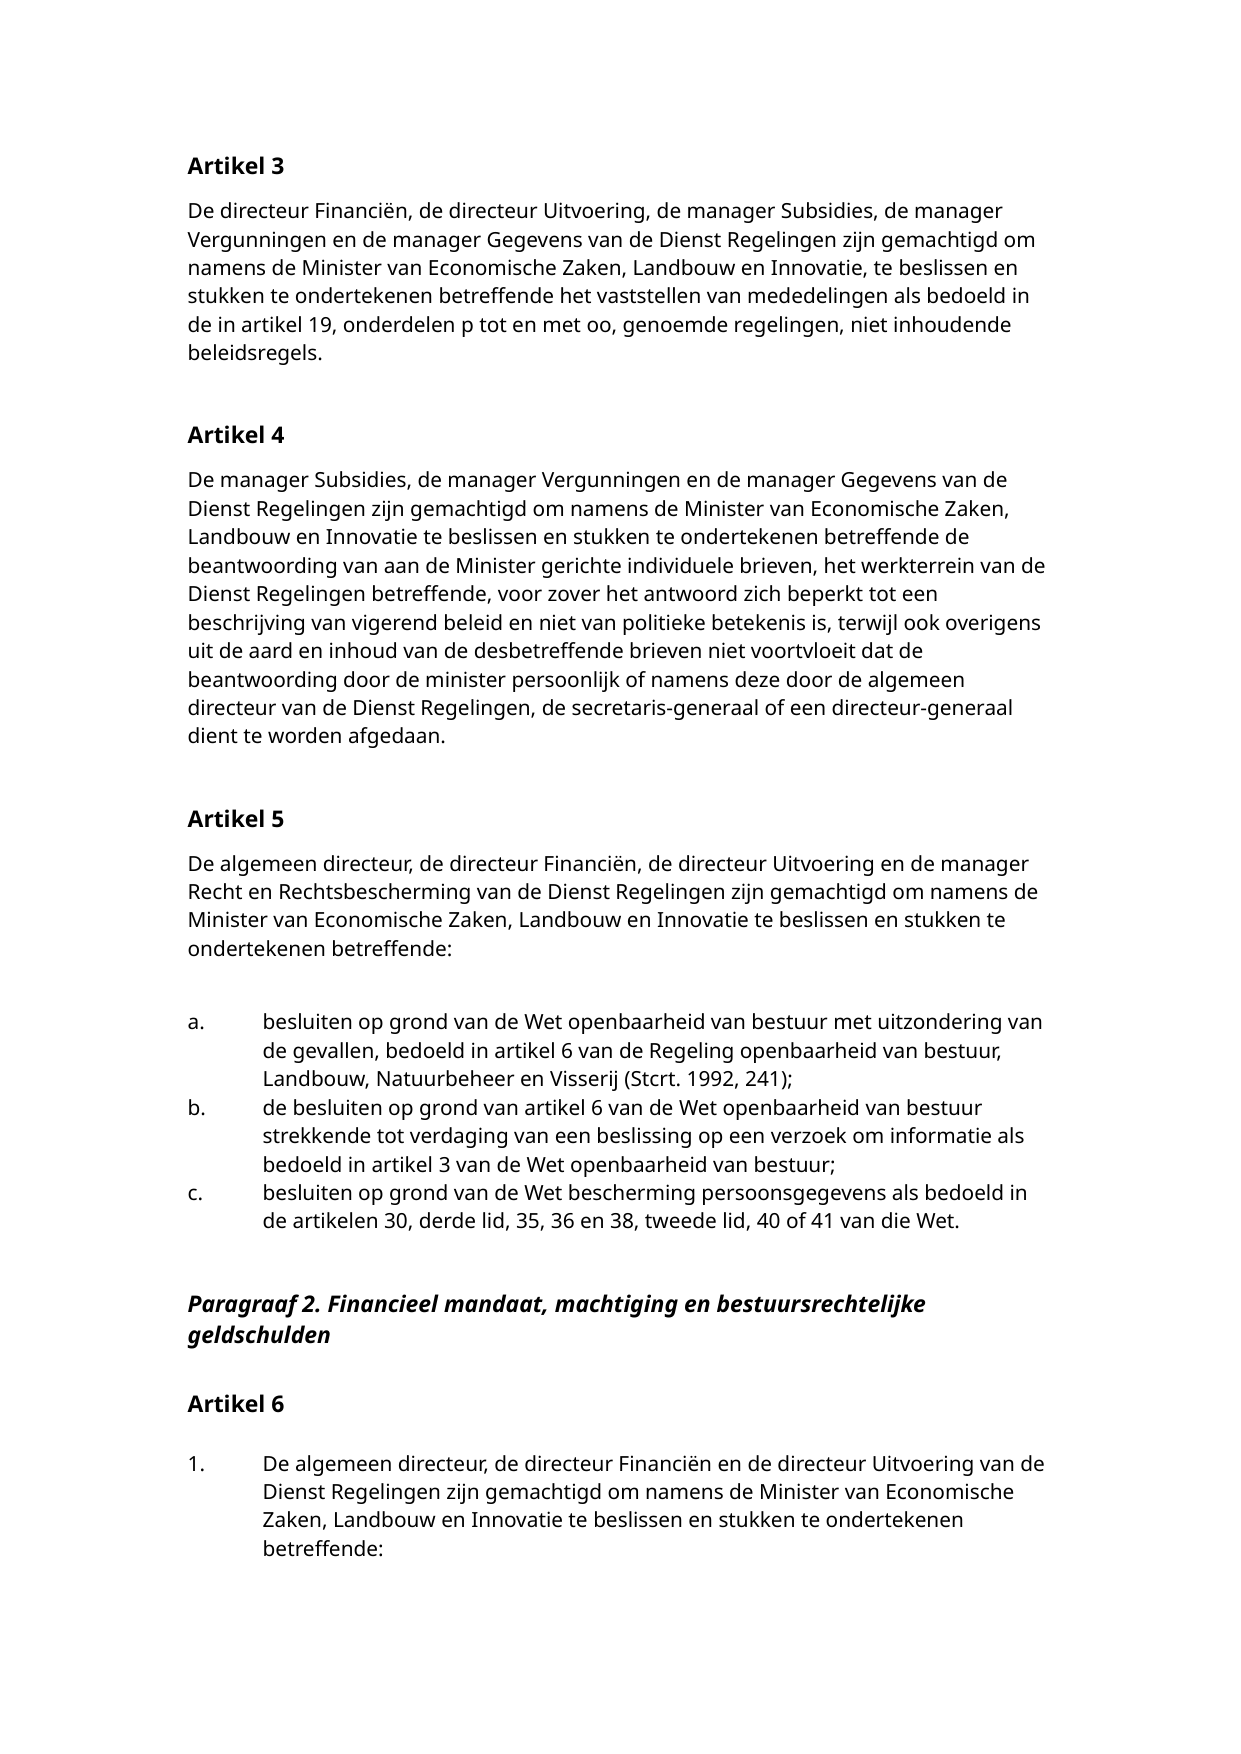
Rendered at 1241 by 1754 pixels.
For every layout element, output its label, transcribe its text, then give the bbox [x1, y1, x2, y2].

subtitle Paragraaf 2. Financieel mandaat, machtiging en bestuursrechtelijke geldschulden [187, 1287, 1053, 1350]
subtitle Artikel 5 [187, 802, 1053, 834]
subtitle Artikel 6 [187, 1387, 1053, 1419]
text De directeur Financiën, de directeur Uitvoering, de manager Subsidies, de manager Vergunningen en de manager Gegevens van de Dienst Regelingen zijn gemachtigd om namens de Minister van Economische Zaken, Landbouw en Innovatie, te beslissen en stukken te ondertekenen betreffende het vaststellen van mededelingen als bedoeld in de in artikel 19, onderdelen p tot en met oo, genoemde regelingen, niet inhoudende beleidsregels. [187, 196, 1053, 367]
list besluiten op grond van de Wet bescherming persoonsgegevens als bedoeld in de artikelen 30, derde lid, 35, 36 en 38, tweede lid, 40 of 41 van die Wet. [187, 1178, 1053, 1235]
list de besluiten op grond van artikel 6 van de Wet openbaarheid van bestuur strekkende tot verdaging van een beslissing op een verzoek om informatie als bedoeld in artikel 3 van de Wet openbaarheid van bestuur; [187, 1093, 1053, 1178]
text De algemeen directeur, de directeur Financiën, de directeur Uitvoering en de manager Recht en Rechtsbescherming van de Dienst Regelingen zijn gemachtigd om namens de Minister van Economische Zaken, Landbouw en Innovatie te beslissen en stukken te ondertekenen betreffende: [187, 849, 1053, 962]
list besluiten op grond van de Wet openbaarheid van bestuur met uitzondering van de gevallen, bedoeld in artikel 6 van de Regeling openbaarheid van bestuur, Landbouw, Natuurbeheer en Visserij (Stcrt. 1992, 241); [187, 1007, 1053, 1093]
subtitle Artikel 3 [187, 150, 1053, 181]
list De algemeen directeur, de directeur Financiën en de directeur Uitvoering van de Dienst Regelingen zijn gemachtigd om namens de Minister van Economische Zaken, Landbouw en Innovatie te beslissen en stukken te ondertekenen betreffende: [187, 1449, 1053, 1562]
subtitle Artikel 4 [187, 419, 1053, 451]
text De manager Subsidies, de manager Vergunningen en de manager Gegevens van de Dienst Regelingen zijn gemachtigd om namens de Minister van Economische Zaken, Landbouw en Innovatie te beslissen en stukken te ondertekenen betreffende de beantwoording van aan de Minister gerichte individuele brieven, het werkterrein van de Dienst Regelingen betreffende, voor zover het antwoord zich beperkt tot een beschrijving van vigerend beleid en niet van politieke betekenis is, terwijl ook overigens uit de aard en inhoud van de desbetreffende brieven niet voortvloeit dat de beantwoording door de minister persoonlijk of namens deze door de algemeen directeur van de Dienst Regelingen, de secretaris-generaal of een directeur-generaal dient te worden afgedaan. [187, 466, 1053, 750]
